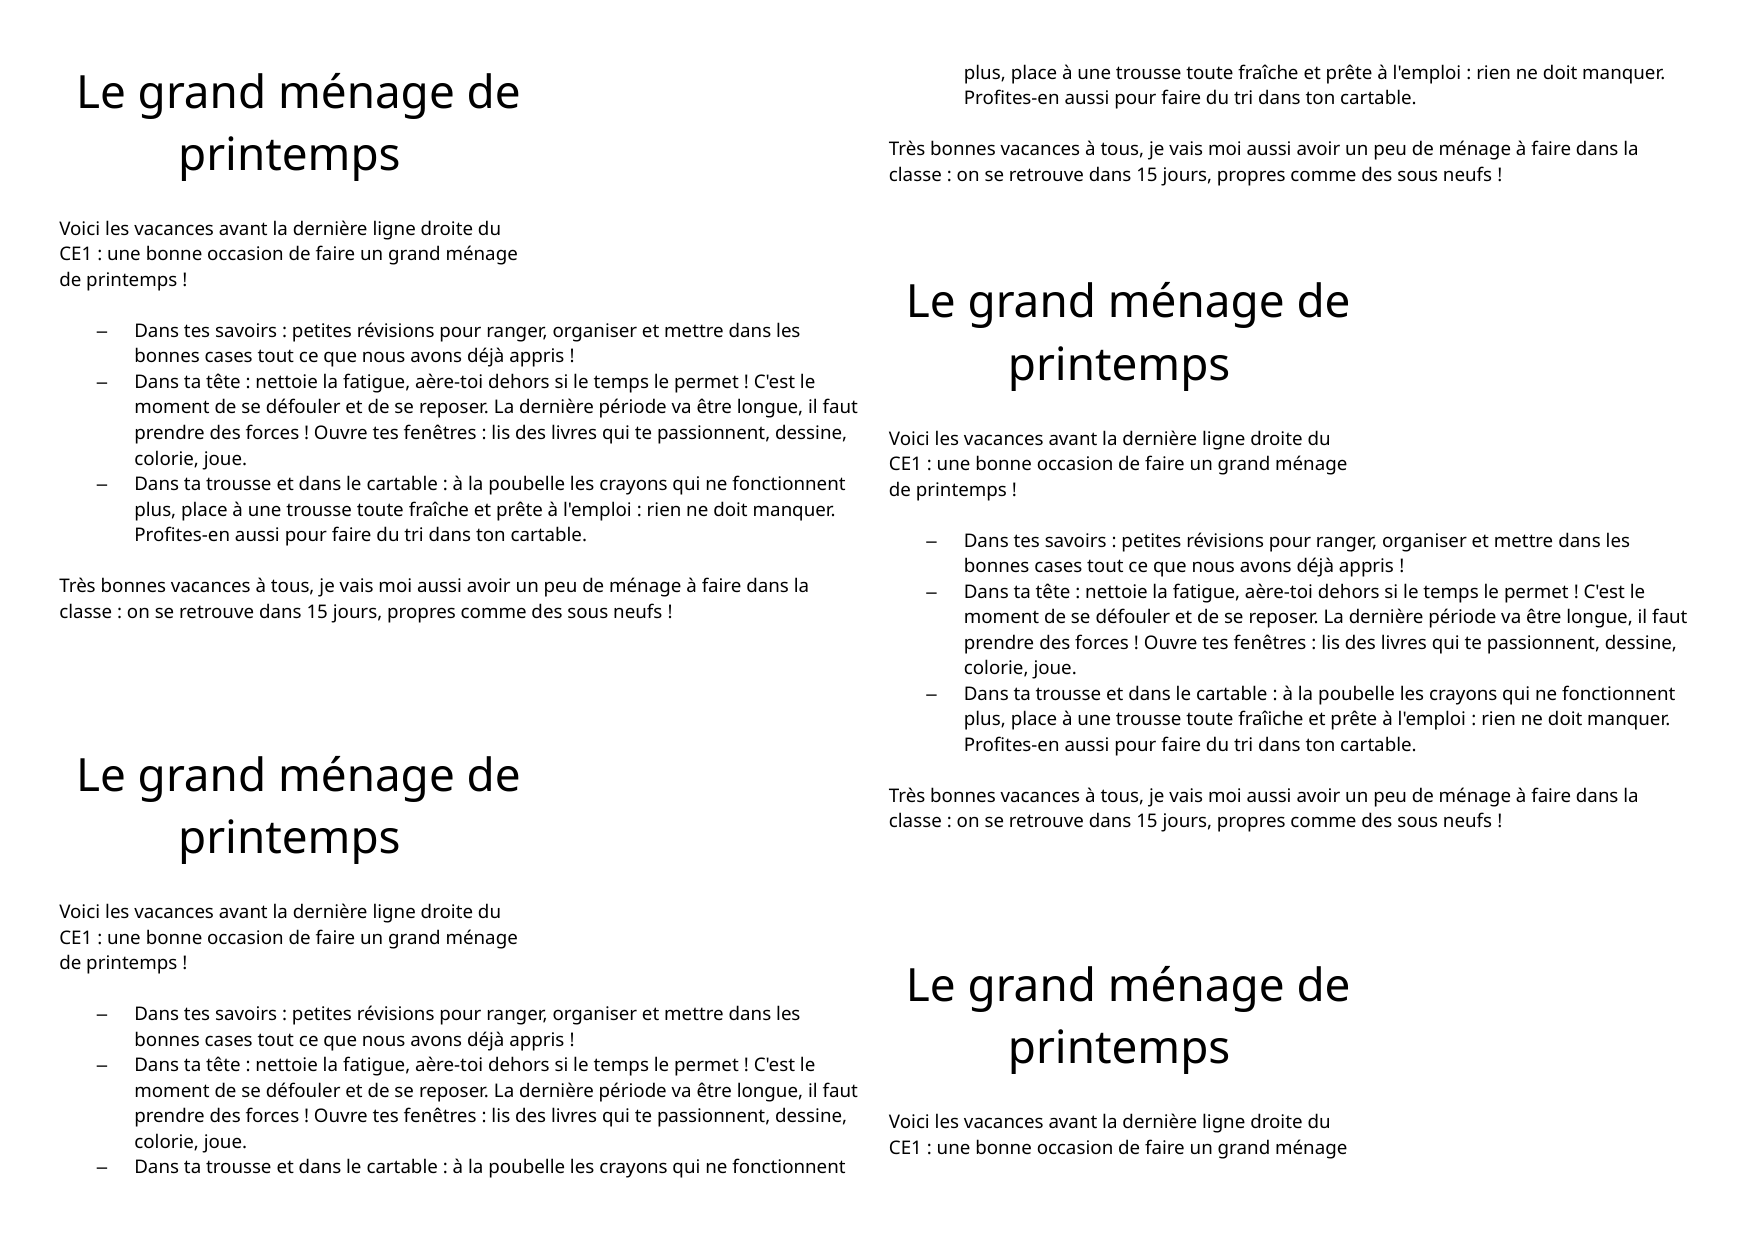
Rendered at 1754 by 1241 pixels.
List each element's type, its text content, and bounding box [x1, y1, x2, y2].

text Très bonnes vacances à tous, je vais moi aussi avoir un peu de ménage à faire dans la classe : on se retrouve dans 15 jours, propres comme des sous neufs ! [889, 136, 1695, 187]
text Très bonnes vacances à tous, je vais moi aussi avoir un peu de ménage à faire dans la classe : on se retrouve dans 15 jours, propres comme des sous neufs ! [59, 572, 865, 623]
text Très bonnes vacances à tous, je vais moi aussi avoir un peu de ménage à faire dans la classe : on se retrouve dans 15 jours, propres comme des sous neufs ! [889, 782, 1695, 833]
list Dans tes savoirs : petites révisions pour ranger, organiser et mettre dans les bonnes cases tout ce que nous avons déjà appris ! [926, 527, 1695, 578]
list Dans ta tête : nettoie la fatigue, aère-toi dehors si le temps le permet ! C'est le moment de se défouler et de se reposer. La dernière période va être longue, il faut prendre des forces ! Ouvre tes fenêtres : lis des livres qui te passionnent, dessine, colorie, joue. [97, 1052, 865, 1154]
list plus, place à une trousse toute fraîche et prête à l'emploi : rien ne doit manquer. Profites-en aussi pour faire du tri dans ton cartable. [926, 59, 1695, 110]
list Dans tes savoirs : petites révisions pour ranger, organiser et mettre dans les bonnes cases tout ce que nous avons déjà appris ! [97, 1001, 865, 1052]
list Dans ta trousse et dans le cartable : à la poubelle les crayons qui ne fonctionnent plus, place à une trousse toute fraîche et prête à l'emploi : rien ne doit manquer. Profites-en aussi pour faire du tri dans ton cartable. [97, 470, 865, 547]
text Voici les vacances avant la dernière ligne droite du CE1 : une bonne occasion de faire un grand ménage de printemps ! [59, 215, 865, 292]
text Le grand ménage de printemps [889, 269, 1695, 394]
text Le grand ménage de printemps [889, 952, 1695, 1077]
text Voici les vacances avant la dernière ligne droite du CE1 : une bonne occasion de faire un grand ménage de printemps ! [889, 425, 1695, 502]
list Dans ta tête : nettoie la fatigue, aère-toi dehors si le temps le permet ! C'est le moment de se défouler et de se reposer. La dernière période va être longue, il faut prendre des forces ! Ouvre tes fenêtres : lis des livres qui te passionnent, dessine, colorie, joue. [926, 578, 1695, 680]
text Voici les vacances avant la dernière ligne droite du CE1 : une bonne occasion de faire un grand ménage de printemps ! [59, 899, 865, 975]
text Voici les vacances avant la dernière ligne droite du CE1 : une bonne occasion de faire un grand ménage [889, 1108, 1695, 1159]
text Le grand ménage de printemps [59, 59, 865, 184]
list Dans tes savoirs : petites révisions pour ranger, organiser et mettre dans les bonnes cases tout ce que nous avons déjà appris ! [97, 317, 865, 368]
text Le grand ménage de printemps [59, 743, 865, 867]
list Dans ta tête : nettoie la fatigue, aère-toi dehors si le temps le permet ! C'est le moment de se défouler et de se reposer. La dernière période va être longue, il faut prendre des forces ! Ouvre tes fenêtres : lis des livres qui te passionnent, dessine, colorie, joue. [97, 368, 865, 470]
list Dans ta trousse et dans le cartable : à la poubelle les crayons qui ne fonctionnent plus, place à une trousse toute fraîiche et prête à l'emploi : rien ne doit manquer. Profites-en aussi pour faire du tri dans ton cartable. [926, 680, 1695, 757]
list Dans ta trousse et dans le cartable : à la poubelle les crayons qui ne fonctionnent [97, 1154, 865, 1179]
